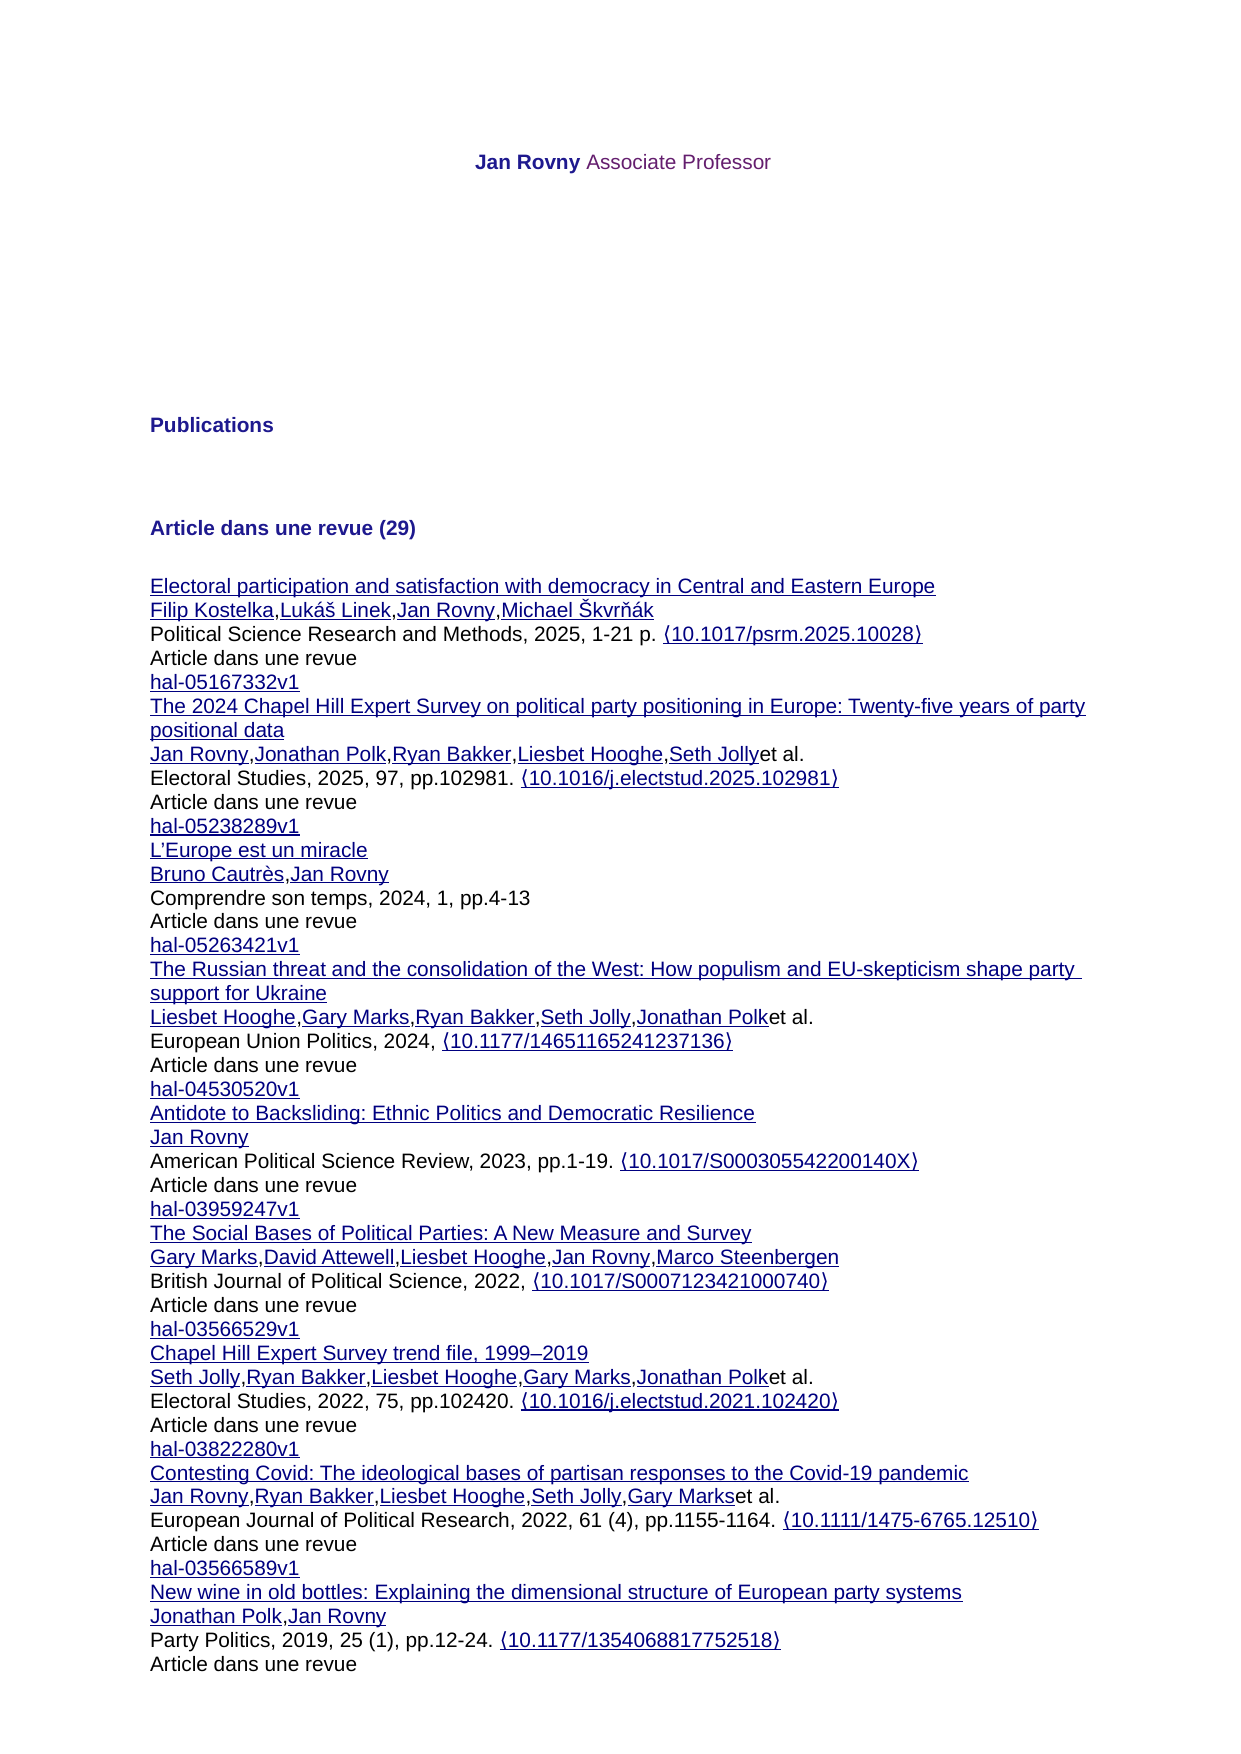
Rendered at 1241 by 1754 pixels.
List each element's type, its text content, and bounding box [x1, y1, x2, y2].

table_cell The 2024 Chapel Hill Expert Survey on political party positioning in Europe: Twenty-five years of party positional data Jan Rovny,Jonathan Polk,Ryan Bakker,Liesbet Hooghe,Seth Jollyet al. Electoral Studies, 2025, 97, pp.102981. ⟨10.1016/j.electstud.2025.102981⟩ Article dans une revue hal-05238289v1 [150, 694, 1090, 837]
subtitle Publications [150, 412, 1090, 436]
table_cell Antidote to Backsliding: Ethnic Politics and Democratic Resilience Jan Rovny American Political Science Review, 2023, pp.1-19. ⟨10.1017/S000305542200140X⟩ Article dans une revue hal-03959247v1 [150, 1101, 1090, 1221]
table_header Electoral participation and satisfaction with democracy in Central and Eastern Europe Filip Kostelka,Lukáš Linek,Jan Rovny,Michael Škvrňák Political Science Research and Methods, 2025, 1-21 p. ⟨10.1017/psrm.2025.10028⟩ Article dans une revue hal-05167332v1 [150, 574, 1090, 694]
table_cell L’Europe est un miracle Bruno Cautrès,Jan Rovny Comprendre son temps, 2024, 1, pp.4-13 Article dans une revue hal-05263421v1 [150, 838, 1090, 957]
table_cell The Social Bases of Political Parties: A New Measure and Survey Gary Marks,David Attewell,Liesbet Hooghe,Jan Rovny,Marco Steenbergen British Journal of Political Science, 2022, ⟨10.1017/S0007123421000740⟩ Article dans une revue hal-03566529v1 [150, 1221, 1090, 1341]
subtitle Jan Rovny Associate Professor [150, 150, 1090, 174]
table_cell New wine in old bottles: Explaining the dimensional structure of European party systems Jonathan Polk,Jan Rovny Party Politics, 2019, 25 (1), pp.12-24. ⟨10.1177/1354068817752518⟩ Article dans une revue [150, 1580, 1090, 1676]
subtitle Article dans une revue (29) [150, 516, 1090, 539]
table_cell Contesting Covid: The ideological bases of partisan responses to the Covid‐19 pandemic Jan Rovny,Ryan Bakker,Liesbet Hooghe,Seth Jolly,Gary Markset al. European Journal of Political Research, 2022, 61 (4), pp.1155-1164. ⟨10.1111/1475-6765.12510⟩ Article dans une revue hal-03566589v1 [150, 1460, 1090, 1580]
table_cell The Russian threat and the consolidation of the West: How populism and EU-skepticism shape party support for Ukraine Liesbet Hooghe,Gary Marks,Ryan Bakker,Seth Jolly,Jonathan Polket al. European Union Politics, 2024, ⟨10.1177/14651165241237136⟩ Article dans une revue hal-04530520v1 [150, 957, 1090, 1101]
table_cell Chapel Hill Expert Survey trend file, 1999–2019 Seth Jolly,Ryan Bakker,Liesbet Hooghe,Gary Marks,Jonathan Polket al. Electoral Studies, 2022, 75, pp.102420. ⟨10.1016/j.electstud.2021.102420⟩ Article dans une revue hal-03822280v1 [150, 1341, 1090, 1460]
